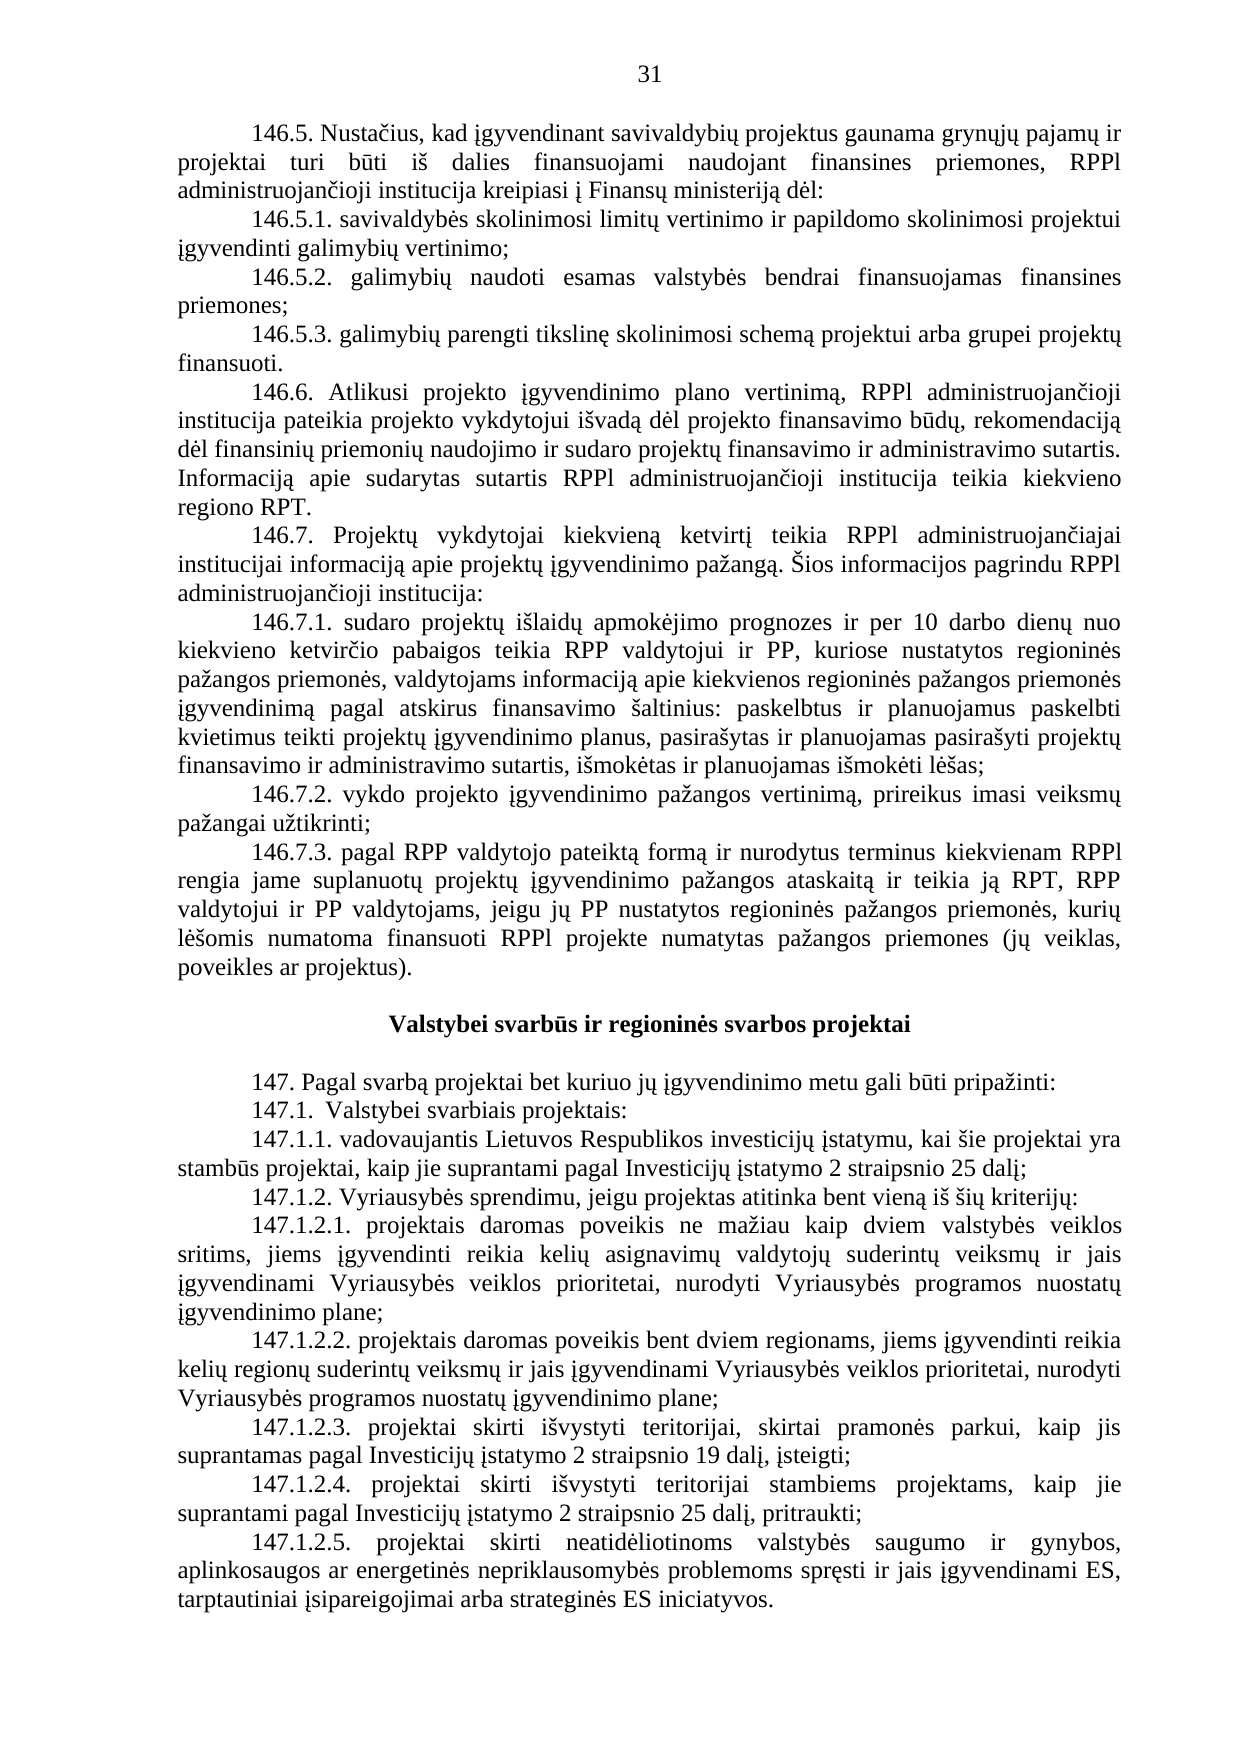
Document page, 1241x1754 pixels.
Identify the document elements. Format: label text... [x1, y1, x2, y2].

text 147.1.2. Vyriausybės sprendimu, jeigu projektas atitinka bent vieną iš šių kriterijų: [177, 1182, 1122, 1211]
text 146.5.3. galimybių parengti tikslinę skolinimosi schemą projektui arba grupei projektų finansuoti. [177, 319, 1122, 377]
text 147.1.2.4. projektai skirti išvystyti teritorijai stambiems projektams, kaip jie suprantami pagal Investicijų įstatymo 2 straipsnio 25 dalį, pritraukti; [177, 1469, 1122, 1527]
text Valstybei svarbūs ir regioninės svarbos projektai [177, 1009, 1122, 1038]
text 147.1.2.2. projektais daromas poveikis bent dviem regionams, jiems įgyvendinti reikia kelių regionų suderintų veiksmų ir jais įgyvendinami Vyriausybės veiklos prioritetai, nurodyti Vyriausybės programos nuostatų įgyvendinimo plane; [177, 1326, 1122, 1412]
text 147.1.1. vadovaujantis Lietuvos Respublikos investicijų įstatymu, kai šie projektai yra stambūs projektai, kaip jie suprantami pagal Investicijų įstatymo 2 straipsnio 25 dalį; [177, 1124, 1122, 1182]
text 147.1.2.1. projektais daromas poveikis ne mažiau kaip dviem valstybės veiklos sritims, jiems įgyvendinti reikia kelių asignavimų valdytojų suderintų veiksmų ir jais įgyvendinami Vyriausybės veiklos prioritetai, nurodyti Vyriausybės programos nuostatų įgyvendinimo plane; [177, 1211, 1122, 1326]
text 146.5.1. savivaldybės skolinimosi limitų vertinimo ir papildomo skolinimosi projektui įgyvendinti galimybių vertinimo; [177, 204, 1122, 262]
text 146.5. Nustačius, kad įgyvendinant savivaldybių projektus gaunama grynųjų pajamų ir projektai turi būti iš dalies finansuojami naudojant finansines priemones, RPPl administruojančioji institucija kreipiasi į Finansų ministeriją dėl: [177, 118, 1122, 204]
text 147.1. Valstybei svarbiais projektais: [177, 1096, 1122, 1124]
text 146.5.2. galimybių naudoti esamas valstybės bendrai finansuojamas finansines priemones; [177, 262, 1122, 319]
text 146.7.3. pagal RPP valdytojo pateiktą formą ir nurodytus terminus kiekvienam RPPl rengia jame suplanuotų projektų įgyvendinimo pažangos ataskaitą ir teikia ją RPT, RPP valdytojui ir PP valdytojams, jeigu jų PP nustatytos regioninės pažangos priemonės, kurių lėšomis numatoma finansuoti RPPl projekte numatytas pažangos priemones (jų veiklas, poveikles ar projektus). [177, 837, 1122, 981]
text 146.7. Projektų vykdytojai kiekvieną ketvirtį teikia RPPl administruojančiajai institucijai informaciją apie projektų įgyvendinimo pažangą. Šios informacijos pagrindu RPPl administruojančioji institucija: [177, 521, 1122, 607]
text 147. Pagal svarbą projektai bet kuriuo jų įgyvendinimo metu gali būti pripažinti: [177, 1067, 1122, 1096]
text 147.1.2.5. projektai skirti neatidėliotinoms valstybės saugumo ir gynybos, aplinkosaugos ar energetinės nepriklausomybės problemoms spręsti ir jais įgyvendinami ES, tarptautiniai įsipareigojimai arba strateginės ES iniciatyvos. [177, 1527, 1122, 1613]
text 146.7.1. sudaro projektų išlaidų apmokėjimo prognozes ir per 10 darbo dienų nuo kiekvieno ketvirčio pabaigos teikia RPP valdytojui ir PP, kuriose nustatytos regioninės pažangos priemonės, valdytojams informaciją apie kiekvienos regioninės pažangos priemonės įgyvendinimą pagal atskirus finansavimo šaltinius: paskelbtus ir planuojamus paskelbti kvietimus teikti projektų įgyvendinimo planus, pasirašytas ir planuojamas pasirašyti projektų finansavimo ir administravimo sutartis, išmokėtas ir planuojamas išmokėti lėšas; [177, 607, 1122, 779]
text 146.7.2. vykdo projekto įgyvendinimo pažangos vertinimą, prireikus imasi veiksmų pažangai užtikrinti; [177, 779, 1122, 837]
text 147.1.2.3. projektai skirti išvystyti teritorijai, skirtai pramonės parkui, kaip jis suprantamas pagal Investicijų įstatymo 2 straipsnio 19 dalį, įsteigti; [177, 1412, 1122, 1469]
text 146.6. Atlikusi projekto įgyvendinimo plano vertinimą, RPPl administruojančioji institucija pateikia projekto vykdytojui išvadą dėl projekto finansavimo būdų, rekomendaciją dėl finansinių priemonių naudojimo ir sudaro projektų finansavimo ir administravimo sutartis. Informaciją apie sudarytas sutartis RPPl administruojančioji institucija teikia kiekvieno regiono RPT. [177, 377, 1122, 521]
